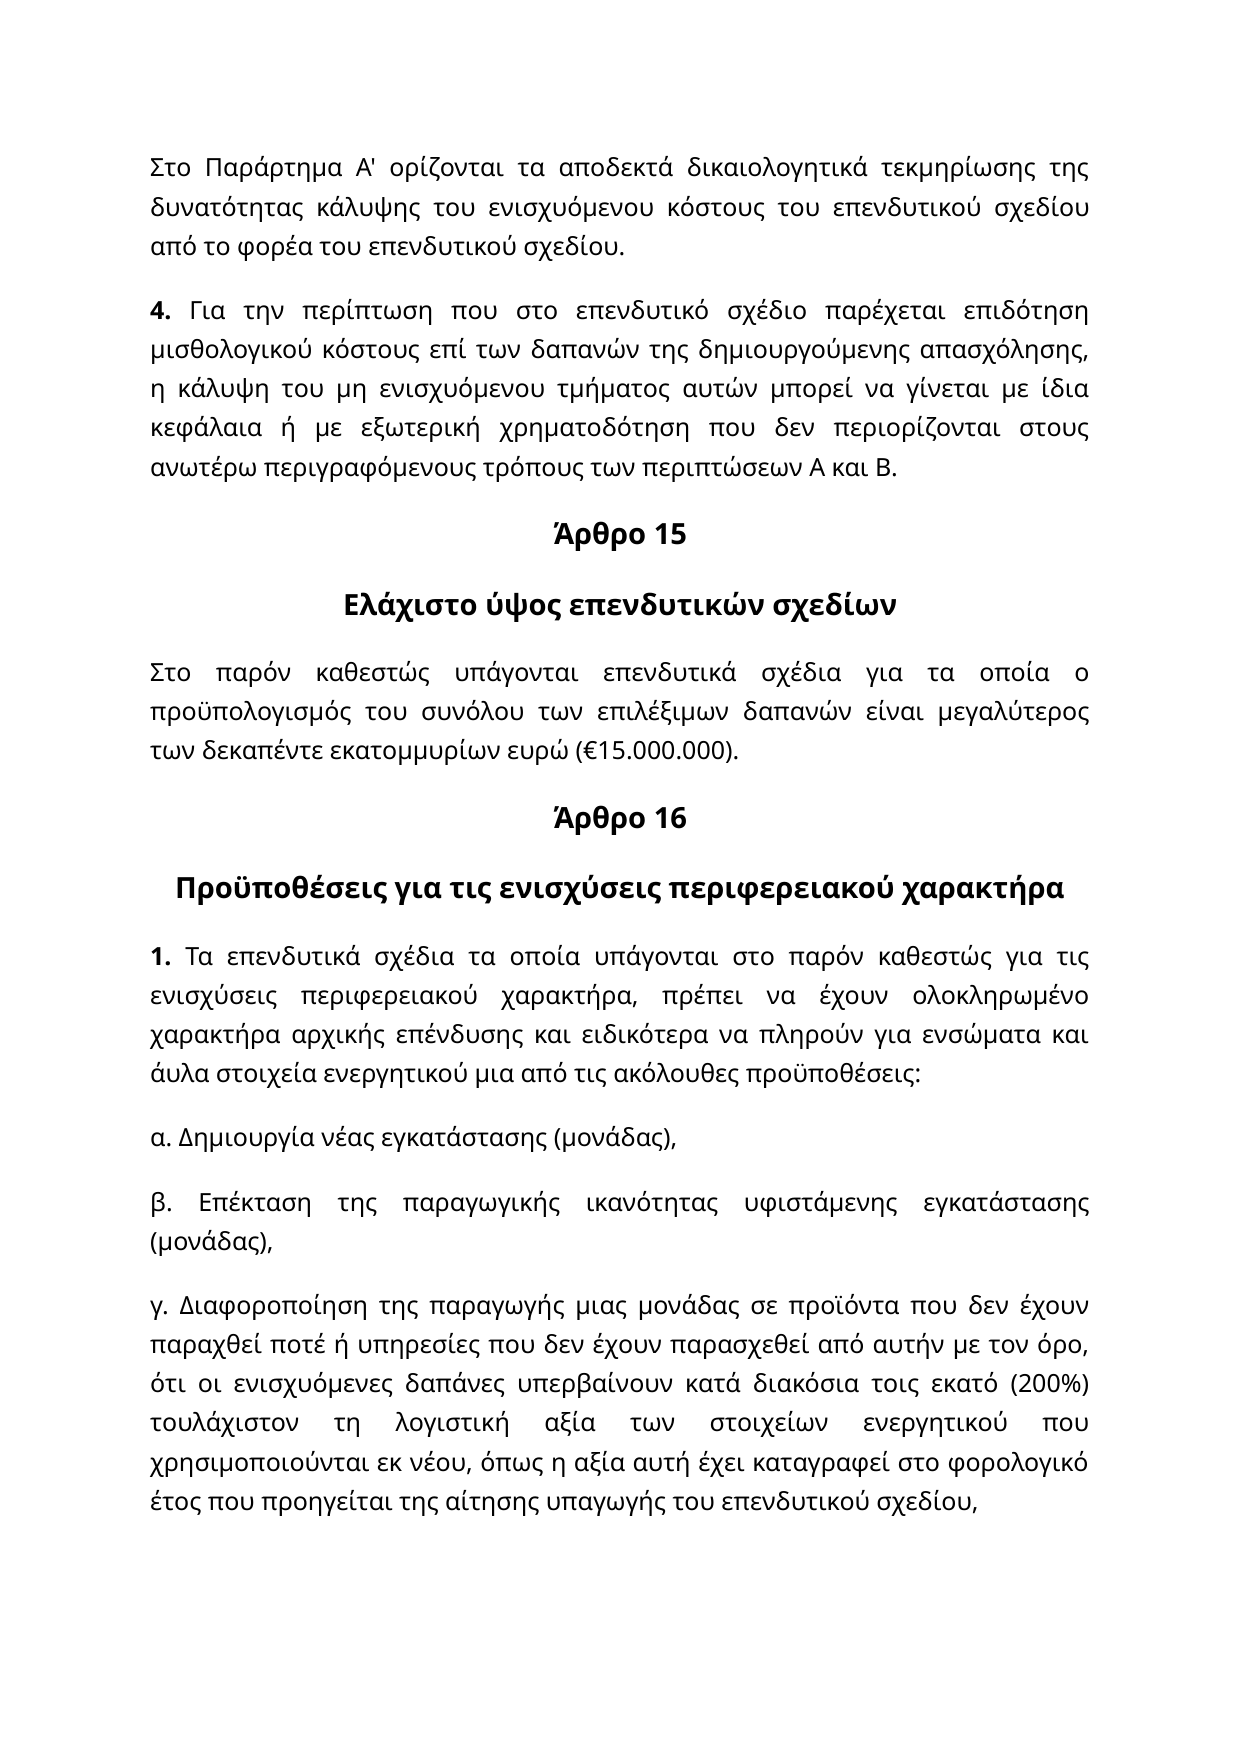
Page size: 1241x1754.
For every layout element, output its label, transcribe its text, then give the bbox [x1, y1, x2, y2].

subtitle Άρθρο 16 [150, 797, 1090, 837]
text α. Δημιουργία νέας εγκατάστασης (μονάδας), [150, 1120, 1090, 1154]
subtitle Άρθρο 15 [150, 513, 1090, 553]
text β. Επέκταση της παραγωγικής ικανότητας υφιστάμενης εγκατάστασης (μονάδας), [150, 1184, 1090, 1257]
text Στο Παράρτημα Α' ορίζονται τα αποδεκτά δικαιολογητικά τεκμηρίωσης της δυνατότητας κάλυψης του ενισχυόμενου κόστους του επενδυτικού σχεδίου από το φορέα του επενδυτικού σχεδίου. [150, 150, 1090, 262]
subtitle Ελάχιστο ύψος επενδυτικών σχεδίων [150, 584, 1090, 624]
text γ. Διαφοροποίηση της παραγωγής μιας μονάδας σε προϊόντα που δεν έχουν παραχθεί ποτέ ή υπηρεσίες που δεν έχουν παρασχεθεί από αυτήν με τον όρο, ότι οι ενισχυόμενες δαπάνες υπερβαίνουν κατά διακόσια τοις εκατό (200%) τουλάχιστον τη λογιστική αξία των στοιχείων ενεργητικού που χρησιμοποιούνται εκ νέου, όπως η αξία αυτή έχει καταγραφεί στο φορολογικό έτος που προηγείται της αίτησης υπαγωγής του επενδυτικού σχεδίου, [150, 1287, 1090, 1517]
subtitle Προϋποθέσεις για τις ενισχύσεις περιφερειακού χαρακτήρα [150, 868, 1090, 907]
text Στο παρόν καθεστώς υπάγονται επενδυτικά σχέδια για τα οποία ο προϋπολογισμός του συνόλου των επιλέξιμων δαπανών είναι μεγαλύτερος των δεκαπέντε εκατομμυρίων ευρώ (€15.000.000). [150, 654, 1090, 767]
text 1. Τα επενδυτικά σχέδια τα οποία υπάγονται στο παρόν καθεστώς για τις ενισχύσεις περιφερειακού χαρακτήρα, πρέπει να έχουν ολοκληρωμένο χαρακτήρα αρχικής επένδυσης και ειδικότερα να πληρούν για ενσώματα και άυλα στοιχεία ενεργητικού μια από τις ακόλουθες προϋποθέσεις: [150, 938, 1090, 1090]
text 4. Για την περίπτωση που στο επενδυτικό σχέδιο παρέχεται επιδότηση μισθολογικού κόστους επί των δαπανών της δημιουργούμενης απασχόλησης, η κάλυψη του μη ενισχυόμενου τμήματος αυτών μπορεί να γίνεται με ίδια κεφάλαια ή με εξωτερική χρηματοδότηση που δεν περιορίζονται στους ανωτέρω περιγραφόμενους τρόπους των περιπτώσεων Α και Β. [150, 292, 1090, 483]
